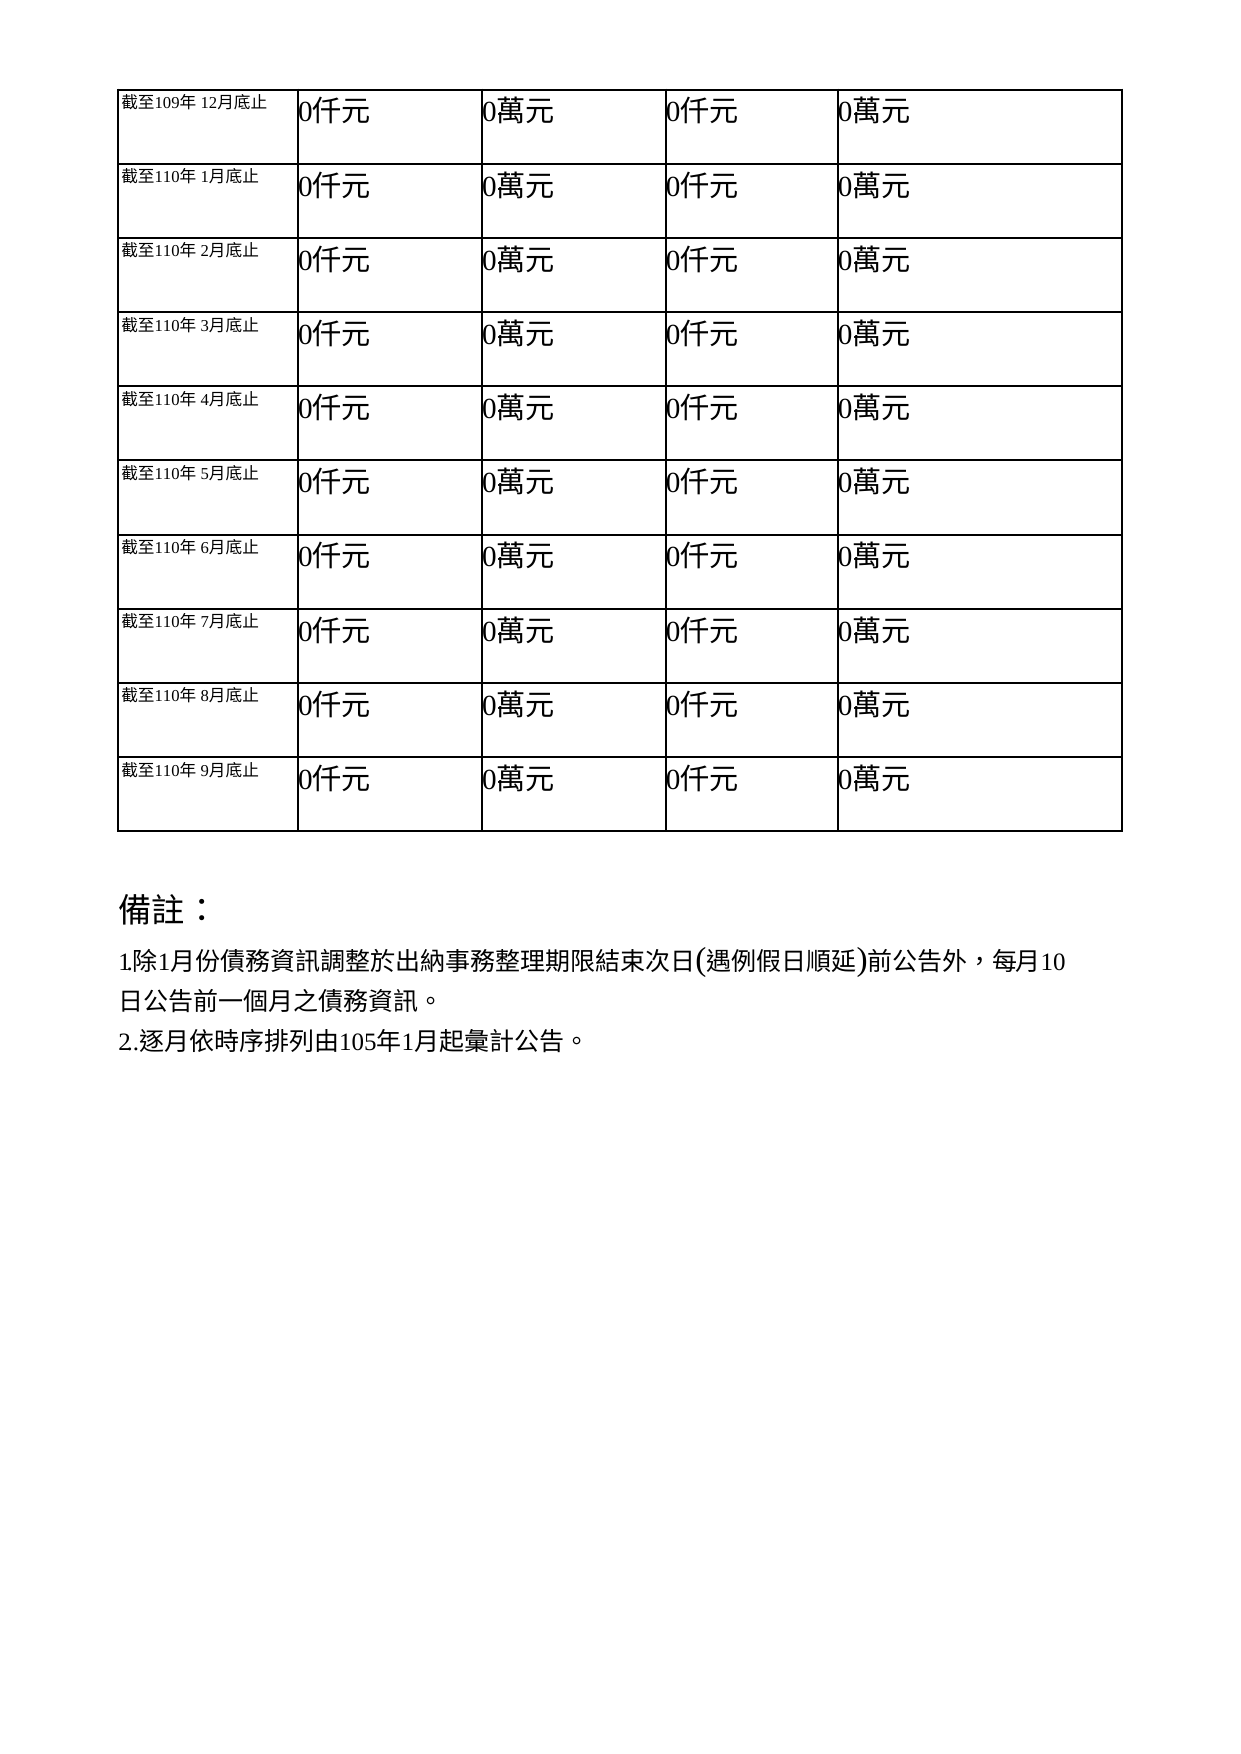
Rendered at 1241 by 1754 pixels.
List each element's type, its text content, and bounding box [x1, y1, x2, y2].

table_cell 0萬元 [483, 239, 665, 311]
table_cell 0萬元 [483, 165, 665, 237]
table_cell 0仟元 [667, 387, 837, 459]
text 備註： [118, 887, 1122, 932]
table_cell 截至110年 1月底止 [119, 165, 297, 237]
table_cell 0仟元 [299, 239, 481, 311]
table_cell 0萬元 [483, 610, 665, 682]
table_cell 0仟元 [667, 313, 837, 385]
table_cell 0萬元 [839, 536, 1121, 608]
table_cell 0仟元 [299, 165, 481, 237]
table_cell 0仟元 [299, 610, 481, 682]
table_cell 0萬元 [483, 536, 665, 608]
table_cell 0萬元 [839, 387, 1121, 459]
table_cell 截至110年 8月底止 [119, 684, 297, 756]
table_cell 0萬元 [483, 91, 665, 163]
table_cell 0萬元 [839, 758, 1121, 830]
table_cell 0萬元 [483, 387, 665, 459]
table_cell 0萬元 [839, 461, 1121, 533]
table_cell 0萬元 [839, 239, 1121, 311]
table_cell 0仟元 [299, 758, 481, 830]
table_cell 截至110年 2月底止 [119, 239, 297, 311]
table_cell 截至110年 5月底止 [119, 461, 297, 533]
table_cell 0萬元 [839, 313, 1121, 385]
text 2..逐月依時序排列由105年1月起彙計公告。 [118, 1024, 1122, 1058]
table_cell 0萬元 [839, 91, 1121, 163]
table_cell 0仟元 [667, 758, 837, 830]
table_cell 0萬元 [839, 165, 1121, 237]
table_cell 截至110年 7月底止 [119, 610, 297, 682]
table_cell 0萬元 [839, 684, 1121, 756]
table_cell 0仟元 [667, 610, 837, 682]
table_cell 0仟元 [667, 239, 837, 311]
table_cell 0仟元 [299, 684, 481, 756]
table_cell 0萬元 [839, 610, 1121, 682]
table_cell 0仟元 [299, 461, 481, 533]
table_cell 0萬元 [483, 684, 665, 756]
table_cell 截至110年 6月底止 [119, 536, 297, 608]
table_cell 0仟元 [299, 313, 481, 385]
table_cell 0仟元 [299, 536, 481, 608]
table_cell 0萬元 [483, 313, 665, 385]
table_cell 0仟元 [667, 461, 837, 533]
table_cell 0仟元 [667, 684, 837, 756]
table_cell 0仟元 [299, 91, 481, 163]
table_cell 0仟元 [667, 91, 837, 163]
table_cell 0仟元 [667, 536, 837, 608]
table_cell 0仟元 [299, 387, 481, 459]
table_cell 截至110年 3月底止 [119, 313, 297, 385]
text 1.除1月份債務資訊調整於出納事務整理期限結束次日(遇例假日順延)前公告外，每月10日公告前一個月之債務資訊。 [118, 939, 1080, 1018]
table_cell 0萬元 [483, 758, 665, 830]
table_cell 0仟元 [667, 165, 837, 237]
table_cell 截至110年 9月底止 [119, 758, 297, 830]
table_cell 截至109年 12月底止 [119, 91, 297, 163]
table_cell 0萬元 [483, 461, 665, 533]
table_cell 截至110年 4月底止 [119, 387, 297, 459]
